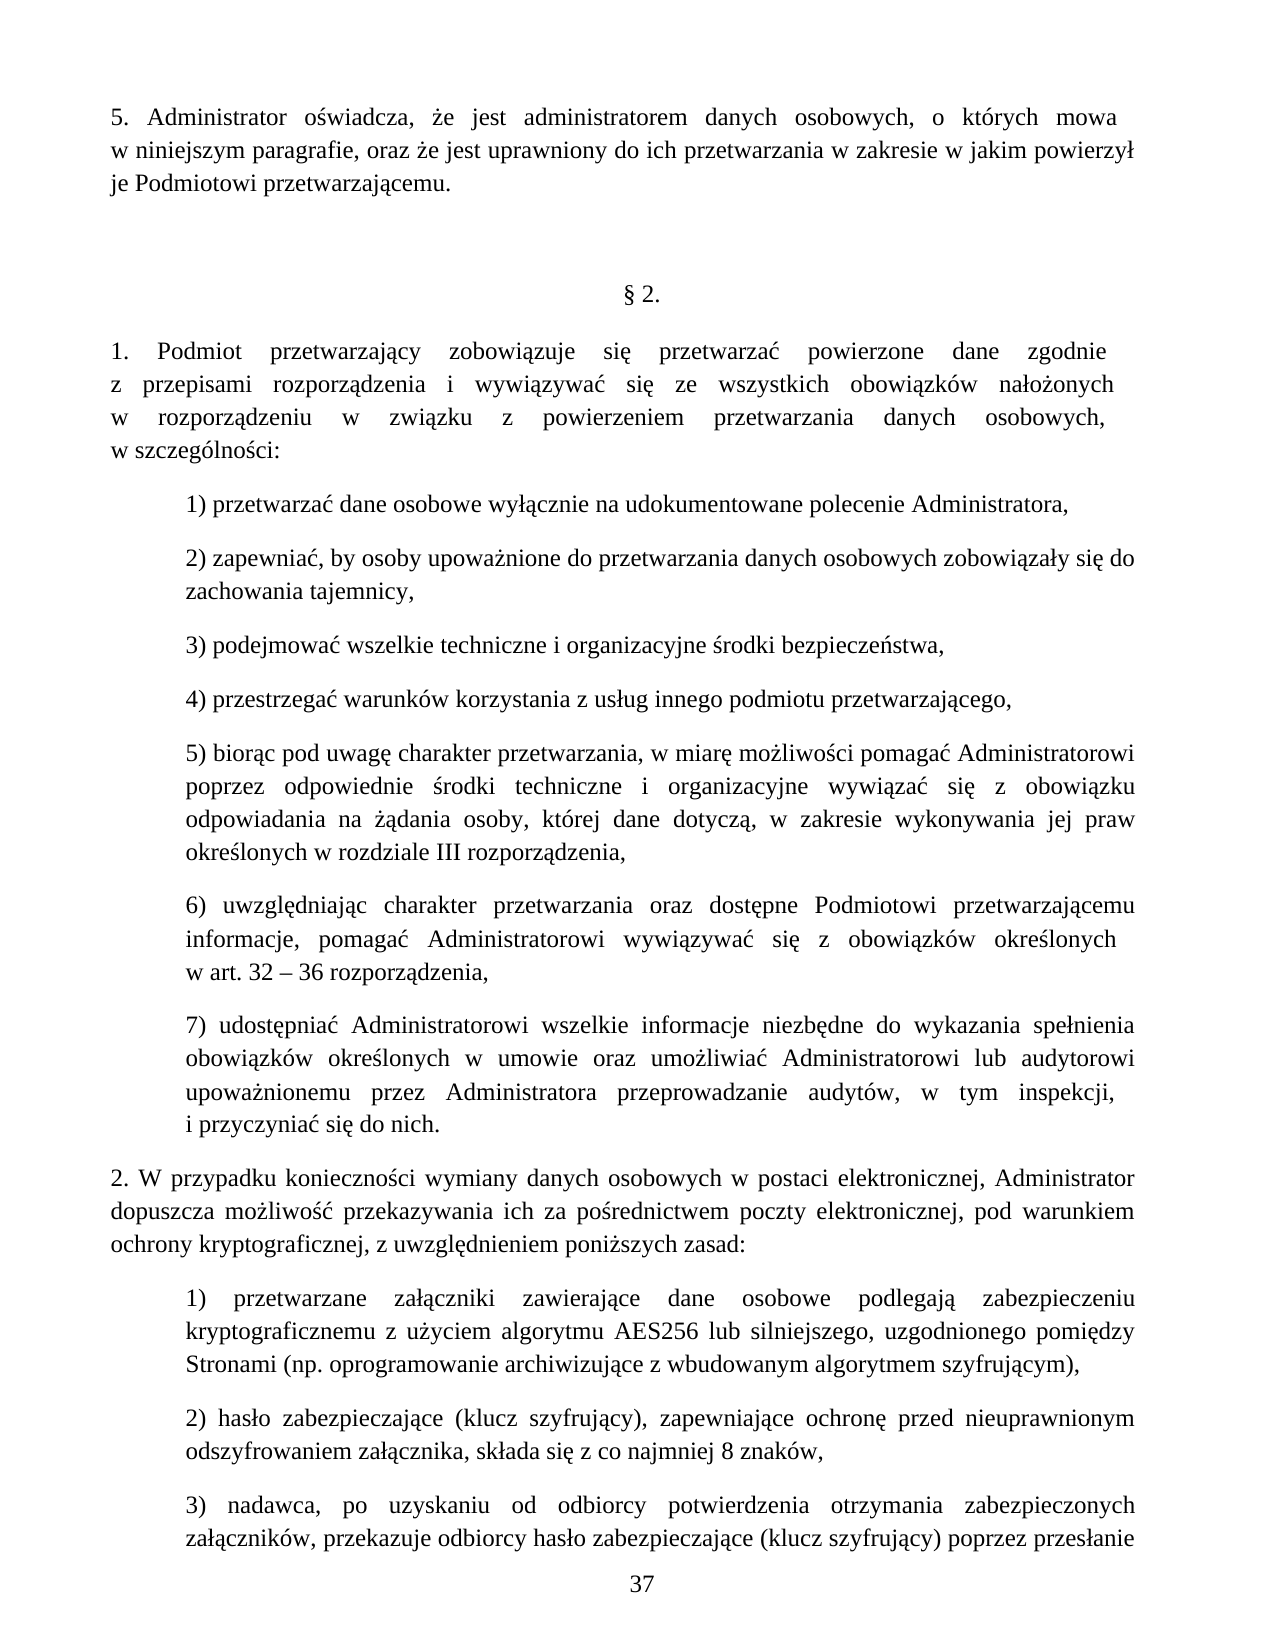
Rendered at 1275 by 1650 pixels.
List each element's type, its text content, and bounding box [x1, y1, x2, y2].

list 5) biorąc pod uwagę charakter przetwarzania, w miarę możliwości pomagać Administratorowi poprzez odpowiednie środki techniczne i organizacyjne wywiązać się z obowiązku odpowiadania na żądania osoby, której dane dotyczą, w zakresie wykonywania jej praw określonych w rozdziale III rozporządzenia, [185, 738, 1136, 866]
list 4) przestrzegać warunków korzystania z usług innego podmiotu przetwarzającego, [185, 684, 1136, 713]
list 7) udostępniać Administratorowi wszelkie informacje niezbędne do wykazania spełnienia obowiązków określonych w umowie oraz umożliwiać Administratorowi lub audytorowi upoważnionemu przez Administratora przeprowadzanie audytów, w tym inspekcji, i przyczyniać się do nich. [185, 1011, 1136, 1138]
list 2) zapewniać, by osoby upoważnione do przetwarzania danych osobowych zobowiązały się do zachowania tajemnicy, [185, 543, 1136, 605]
list 6) uwzględniając charakter przetwarzania oraz dostępne Podmiotowi przetwarzającemu informacje, pomagać Administratorowi wywiązywać się z obowiązków określonych w art. 32 – 36 rozporządzenia, [185, 891, 1136, 985]
list 3) nadawca, po uzyskaniu od odbiorcy potwierdzenia otrzymania zabezpieczonych załączników, przekazuje odbiorcy hasło zabezpieczające (klucz szyfrujący) poprzez przesłanie [185, 1490, 1136, 1552]
list 1) przetwarzane załączniki zawierające dane osobowe podlegają zabezpieczeniu kryptograficznemu z użyciem algorytmu AES256 lub silniejszego, uzgodnionego pomiędzy Stronami (np. oprogramowanie archiwizujące z wbudowanym algorytmem szyfrującym), [185, 1283, 1136, 1378]
list 5. Administrator oświadcza, że jest administratorem danych osobowych, o których mowa w niniejszym paragrafie, oraz że jest uprawniony do ich przetwarzania w zakresie w jakim powierzył je Podmiotowi przetwarzającemu. [110, 102, 1136, 197]
list 1) przetwarzać dane osobowe wyłącznie na udokumentowane polecenie Administratora, [185, 489, 1136, 518]
list 1. Podmiot przetwarzający zobowiązuje się przetwarzać powierzone dane zgodnie z przepisami rozporządzenia i wywiązywać się ze wszystkich obowiązków nałożonych w rozporządzeniu w związku z powierzeniem przetwarzania danych osobowych, w szczególności: [110, 336, 1136, 464]
list 2. W przypadku konieczności wymiany danych osobowych w postaci elektronicznej, Administrator dopuszcza możliwość przekazywania ich za pośrednictwem poczty elektronicznej, pod warunkiem ochrony kryptograficznej, z uwzględnieniem poniższych zasad: [110, 1163, 1136, 1258]
list 3) podejmować wszelkie techniczne i organizacyjne środki bezpieczeństwa, [185, 630, 1136, 659]
list 2) hasło zabezpieczające (klucz szyfrujący), zapewniające ochronę przed nieuprawnionym odszyfrowaniem załącznika, składa się z co najmniej 8 znaków, [185, 1403, 1136, 1465]
text § 2. [147, 279, 1136, 308]
